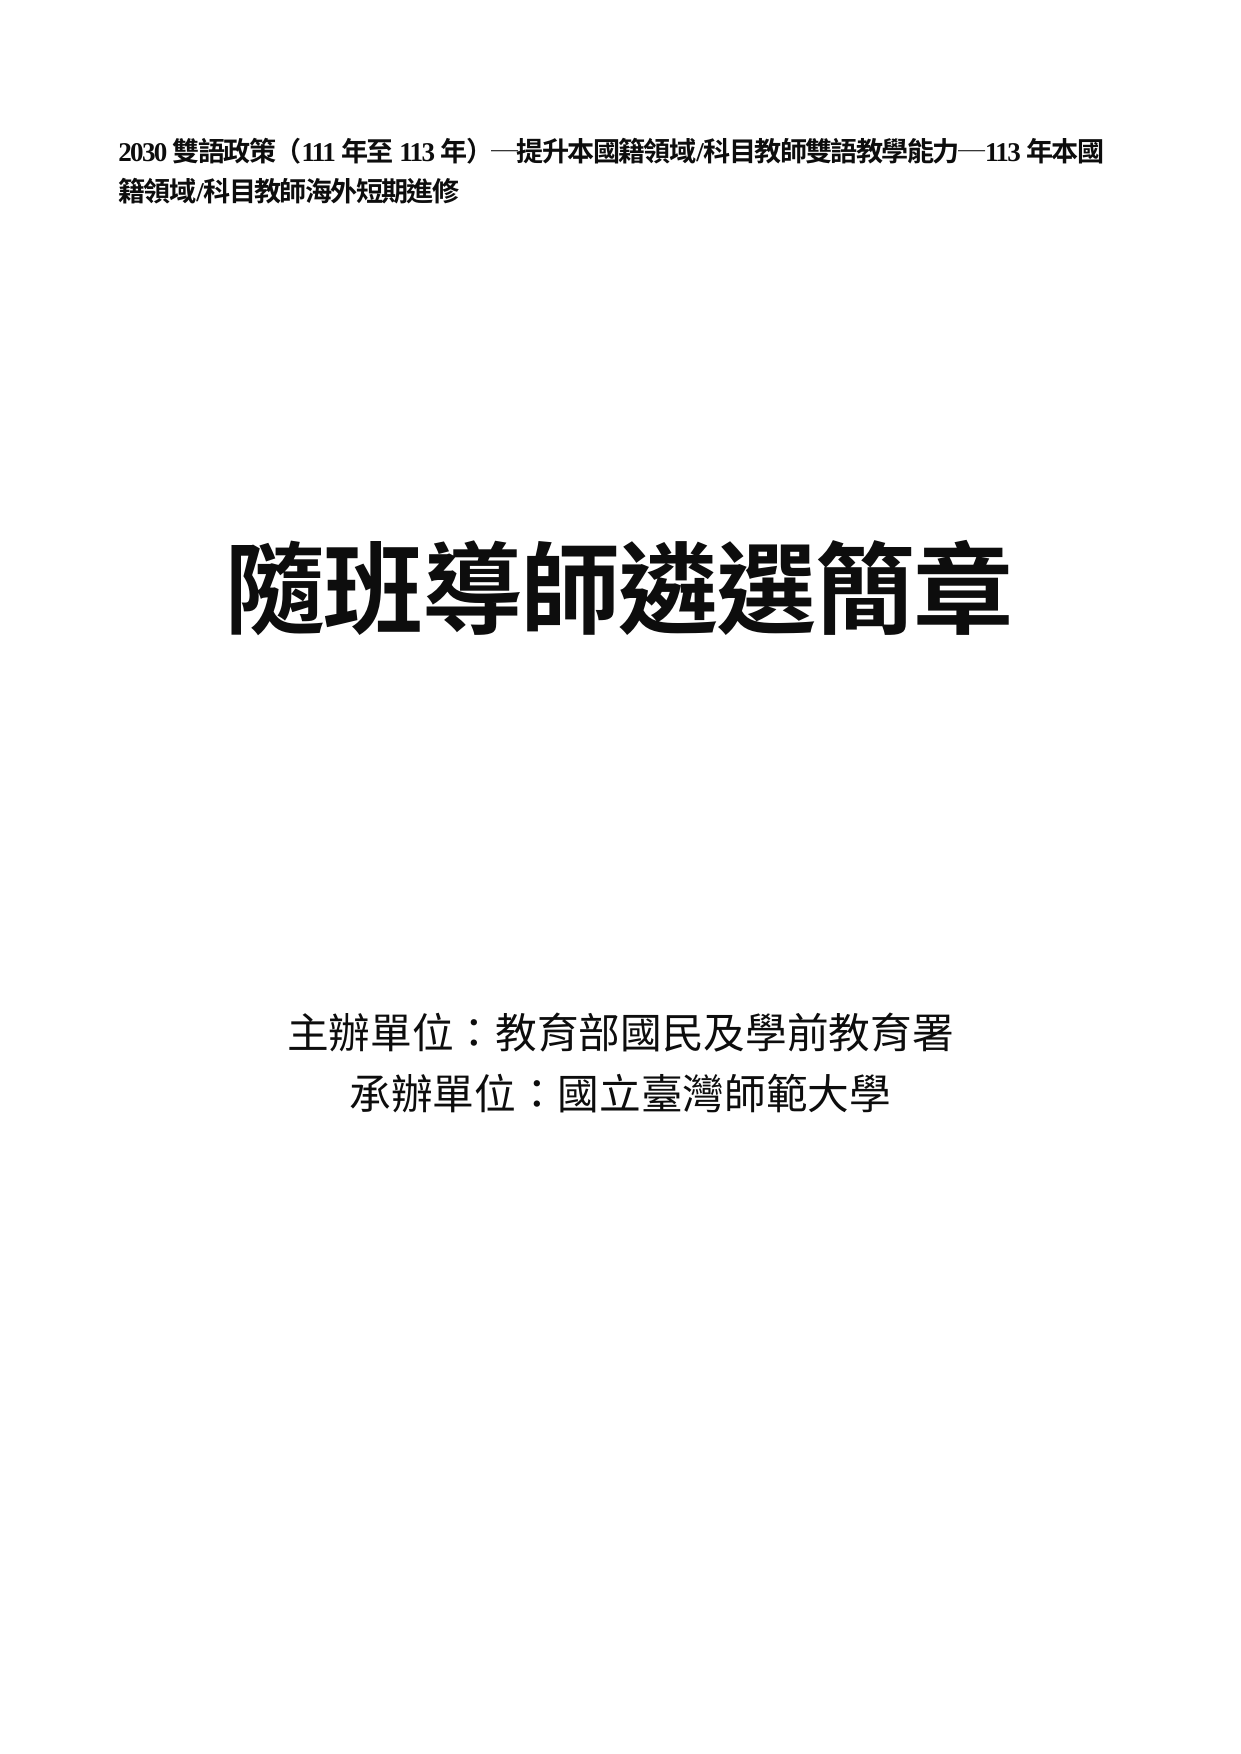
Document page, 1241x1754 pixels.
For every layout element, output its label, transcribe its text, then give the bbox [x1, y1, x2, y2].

text 主辦單位：教育部國民及學前教育署 [118, 1001, 1122, 1061]
text 承辦單位：國立臺灣師範大學 [118, 1061, 1122, 1121]
text 2030雙語政策（111年至113年）─提升本國籍領域/科目教師雙語教學能力─113年本國籍領域/科目教師海外短期進修 [118, 130, 1122, 209]
text 隨班導師遴選簡章 [118, 511, 1122, 656]
